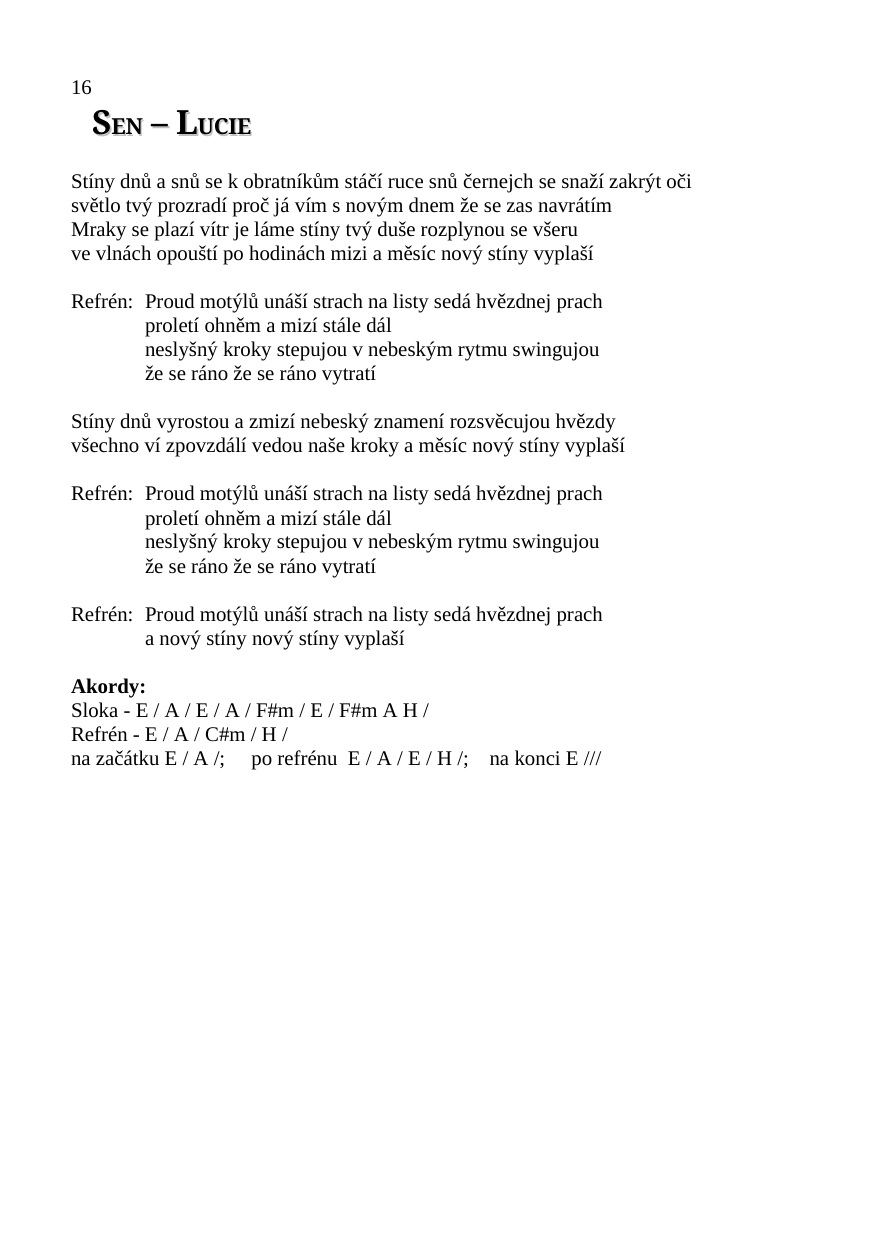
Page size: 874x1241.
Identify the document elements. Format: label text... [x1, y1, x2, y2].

text Stíny dnů vyrostou a zmizí nebeský znamení rozsvěcujou hvězdy všechno ví zpovzdálí vedou naše kroky a měsíc nový stíny vyplaší [71, 409, 697, 457]
text Akordy: [71, 674, 697, 698]
text Mraky se plazí vítr je láme stíny tvý duše rozplynou se všeru ve vlnách opouští po hodinách mizi a měsíc nový stíny vyplaší [71, 217, 697, 265]
text Stíny dnů a snů se k obratníkům stáčí ruce snů černejch se snaží zakrýt oči světlo tvý prozradí proč já vím s novým dnem že se zas navrátím [71, 168, 697, 217]
text Refrén - E / A / C#m / H / na začátku E / A /; po refrénu E / A / E / H /; na konci E /// [71, 722, 697, 770]
text Refrén: Proud motýlů unáší strach na listy sedá hvězdnej prach proletí ohněm a mizí stále dál neslyšný kroky stepujou v nebeským rytmu swingujou že se ráno že se ráno vytratí [71, 289, 697, 385]
text Sen – Lucie [71, 99, 697, 144]
text Refrén: Proud motýlů unáší strach na listy sedá hvězdnej prach a nový stíny nový stíny vyplaší [71, 602, 697, 650]
text Refrén: Proud motýlů unáší strach na listy sedá hvězdnej prach proletí ohněm a mizí stále dál neslyšný kroky stepujou v nebeským rytmu swingujou že se ráno že se ráno vytratí [71, 481, 697, 578]
text Sloka - E / A / E / A / F#m / E / F#m A H / [71, 698, 697, 722]
